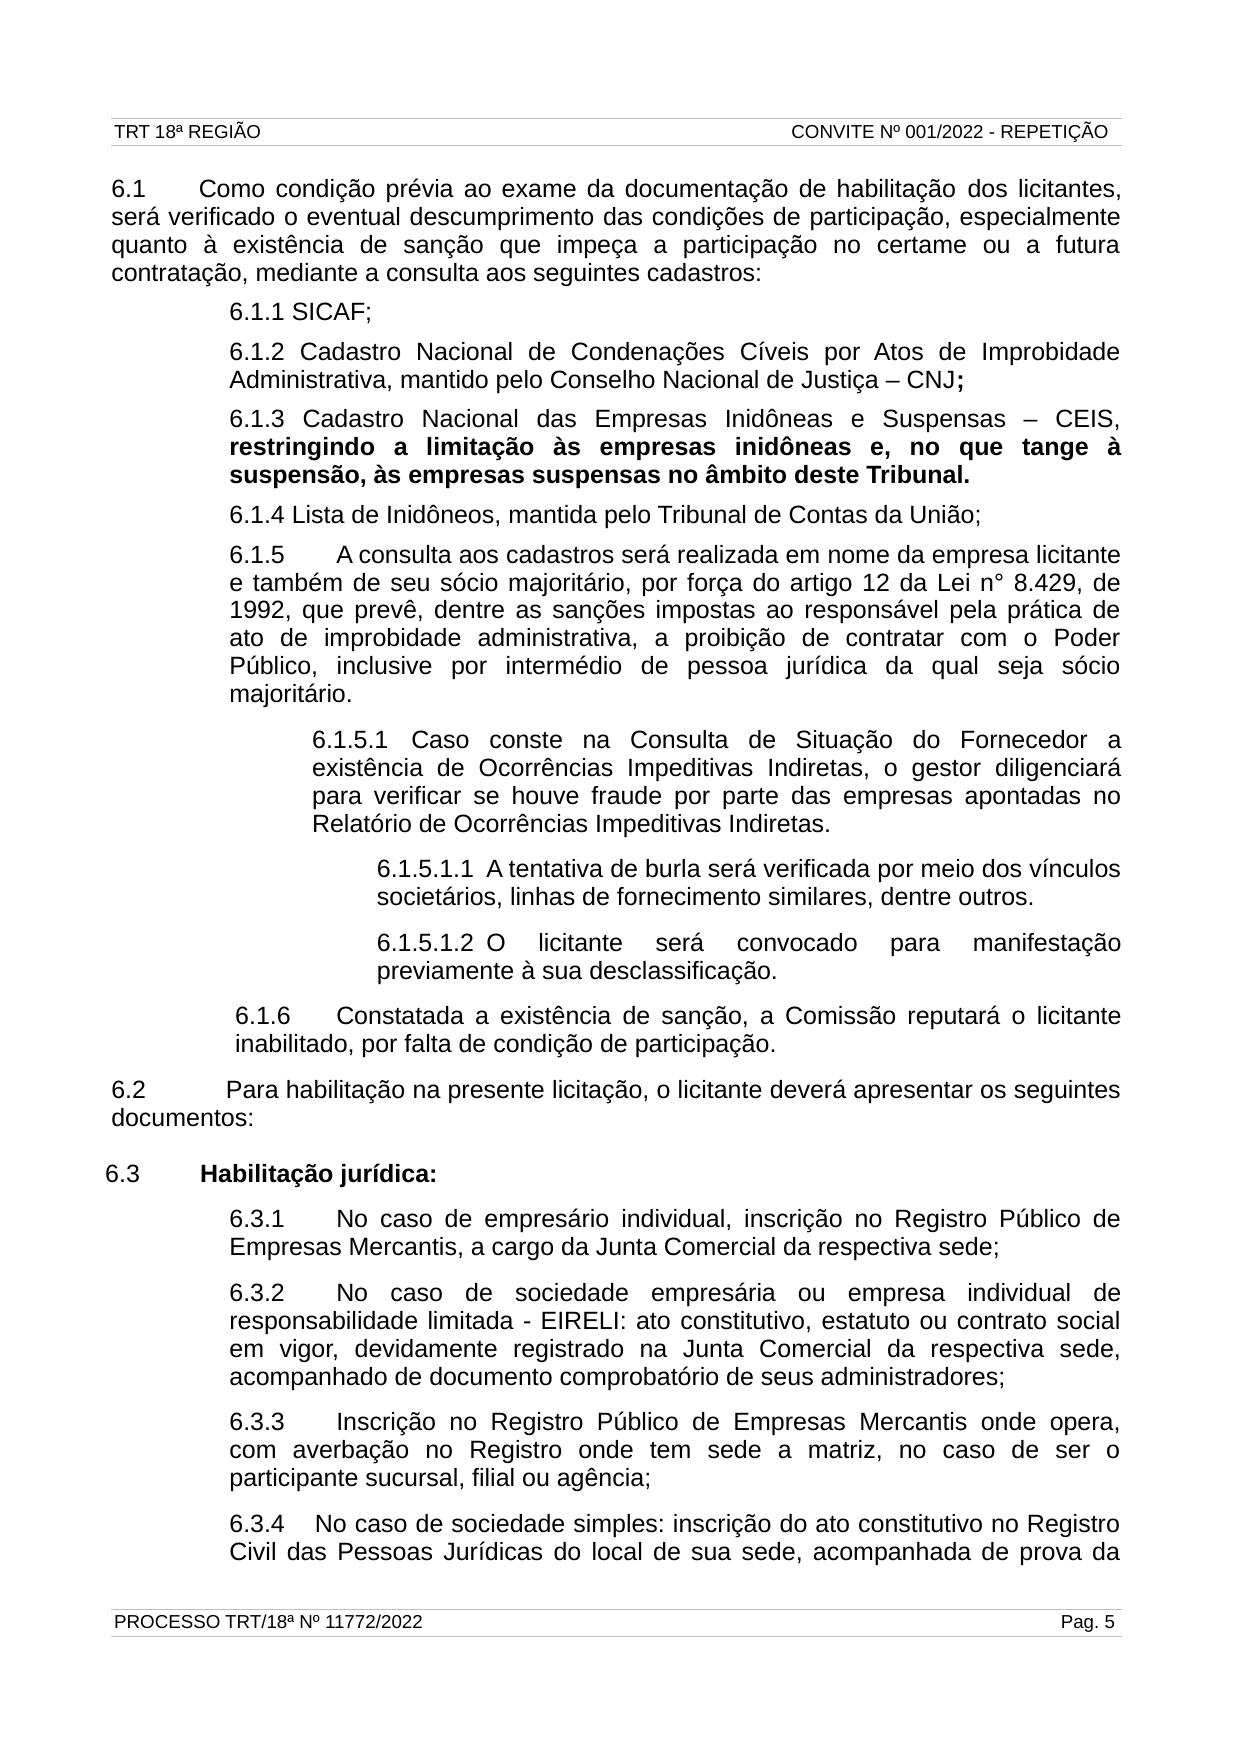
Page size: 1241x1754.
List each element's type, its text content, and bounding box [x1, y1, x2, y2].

text 6.1.5 A consulta aos cadastros será realizada em nome da empresa licitante e também de seu sócio majoritário, por força do artigo 12 da Lei n° 8.429, de 1992, que prevê, dentre as sanções impostas ao responsável pela prática de ato de improbidade administrativa, a proibição de contratar com o Poder Público, inclusive por intermédio de pessoa jurídica da qual seja sócio majoritário. [229, 541, 1122, 708]
text 6.1.6 Constatada a existência de sanção, a Comissão reputará o licitante inabilitado, por falta de condição de participação. [235, 1002, 1122, 1058]
text 6.1.5.1 Caso conste na Consulta de Situação do Fornecedor a existência de Ocorrências Impeditivas Indiretas, o gestor diligenciará para verificar se houve fraude por parte das empresas apontadas no Relatório de Ocorrências Impeditivas Indiretas. [312, 726, 1122, 837]
text 6.1.3 Cadastro Nacional das Empresas Inidôneas e Suspensas – CEIS, restringindo a limitação às empresas inidôneas e, no que tange à suspensão, às empresas suspensas no âmbito deste Tribunal. [229, 405, 1122, 489]
list 6.1.5.1.1 A tentativa de burla será verificada por meio dos vínculos societários, linhas de fornecimento similares, dentre outros. [377, 855, 1122, 911]
list 6.3 Habilitação jurídica: [69, 1159, 1122, 1187]
text 6.1 Como condição prévia ao exame da documentação de habilitação dos licitantes, será verificado o eventual descumprimento das condições de participação, especialmente quanto à existência de sanção que impeça a participação no certame ou a futura contratação, mediante a consulta aos seguintes cadastros: [111, 174, 1122, 286]
text 6.1.5.1.2 O licitante será convocado para manifestação previamente à sua desclassificação. [377, 929, 1122, 984]
text 6.1.4 Lista de Inidôneos, mantida pelo Tribunal de Contas da União; [229, 501, 1122, 529]
list 6.3.4 No caso de sociedade simples: inscrição do ato constitutivo no Registro Civil das Pessoas Jurídicas do local de sua sede, acompanhada de prova da [229, 1509, 1122, 1565]
list 6.3.3 Inscrição no Registro Público de Empresas Mercantis onde opera, com averbação no Registro onde tem sede a matriz, no caso de ser o participante sucursal, filial ou agência; [229, 1408, 1122, 1492]
text 6.1.1 SICAF; [229, 298, 1122, 326]
list 6.3.1 No caso de empresário individual, inscrição no Registro Público de Empresas Mercantis, a cargo da Junta Comercial da respectiva sede; [229, 1205, 1122, 1261]
text 6.2 Para habilitação na presente licitação, o licitante deverá apresentar os seguintes documentos: [111, 1076, 1122, 1132]
list 6.3.2 No caso de sociedade empresária ou empresa individual de responsabilidade limitada - EIRELI: ato constitutivo, estatuto ou contrato social em vigor, devidamente registrado na Junta Comercial da respectiva sede, acompanhado de documento comprobatório de seus administradores; [229, 1279, 1122, 1390]
text 6.1.2 Cadastro Nacional de Condenações Cíveis por Atos de Improbidade Administrativa, mantido pelo Conselho Nacional de Justiça – CNJ; [229, 338, 1122, 393]
